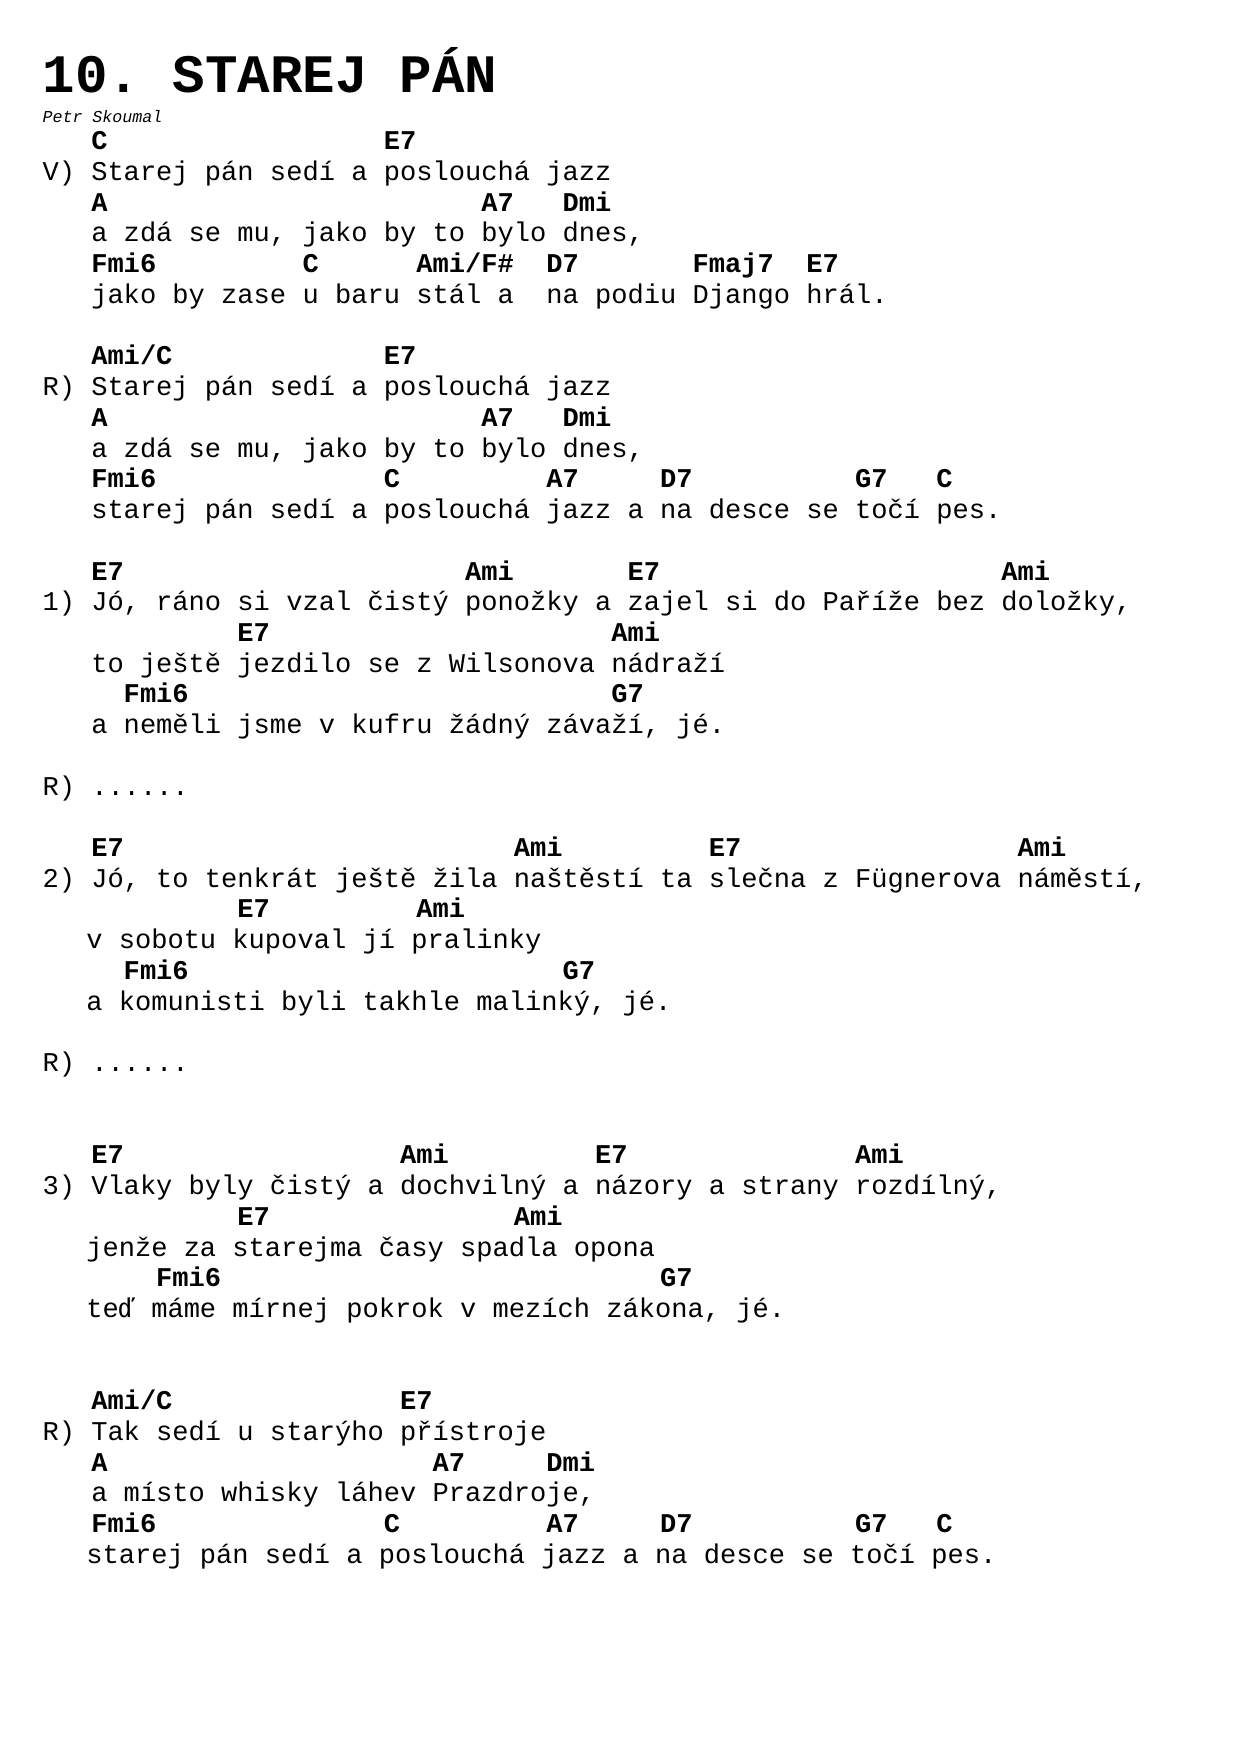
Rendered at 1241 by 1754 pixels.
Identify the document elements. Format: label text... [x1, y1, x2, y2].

text v sobotu kupoval jí pralinky [86, 926, 1189, 957]
text E7 Ami E7 Ami [42, 1141, 1189, 1172]
text V) Starej pán sedí a poslouchá jazz [42, 158, 1189, 188]
text E7 Ami [42, 1203, 1189, 1233]
text E7 Ami [42, 895, 1189, 926]
text R) Starej pán sedí a poslouchá jazz [42, 373, 1189, 404]
text to ještě jezdilo se z Wilsonova nádraží [42, 649, 1189, 680]
text E7 Ami E7 Ami [42, 557, 1189, 588]
text Ami/C E7 [42, 342, 1189, 373]
text a komunisti byli takhle malinký, jé. [86, 987, 1189, 1018]
text Ami/C E7 [42, 1387, 1189, 1418]
text A A7 Dmi [42, 404, 1189, 434]
text 2) Jó, to tenkrát ještě žila naštěstí ta slečna z Fügnerova náměstí, [42, 864, 1189, 895]
text 1) Jó, ráno si vzal čistý ponožky a zajel si do Paříže bez doložky, [42, 588, 1189, 619]
text R) ...... [42, 772, 1189, 803]
text jenže za starejma časy spadla opona [86, 1233, 1189, 1264]
text E7 Ami [42, 619, 1189, 649]
text 3) Vlaky byly čistý a dochvilný a názory a strany rozdílný, [42, 1172, 1189, 1203]
text Fmi6 G7 [42, 957, 1189, 987]
text teď máme mírnej pokrok v mezích zákona, jé. [86, 1295, 1189, 1326]
text Fmi6 G7 [42, 1264, 1189, 1295]
text E7 Ami E7 Ami [42, 834, 1189, 864]
text Fmi6 C A7 D7 G7 C [42, 465, 1189, 496]
text jako by zase u baru stál a na podiu Django hrál. [42, 281, 1189, 311]
text Fmi6 G7 [42, 680, 1189, 711]
text Fmi6 C Ami/F# D7 Fmaj7 E7 [42, 250, 1189, 281]
text R) Tak sedí u starýho přístroje [42, 1418, 1189, 1448]
text Fmi6 C A7 D7 G7 C [42, 1510, 1189, 1541]
text 10. STAREJ PÁN Petr Skoumal C E7 [42, 47, 1189, 158]
text starej pán sedí a poslouchá jazz a na desce se točí pes. [86, 1541, 1189, 1571]
text a zdá se mu, jako by to bylo dnes, [42, 434, 1189, 465]
text R) ...... [42, 1049, 1189, 1080]
text starej pán sedí a poslouchá jazz a na desce se točí pes. [42, 496, 1189, 527]
text a neměli jsme v kufru žádný závaží, jé. [42, 711, 1189, 742]
text A A7 Dmi [42, 1448, 1189, 1479]
text a místo whisky láhev Prazdroje, [42, 1479, 1189, 1510]
text a zdá se mu, jako by to bylo dnes, [42, 219, 1189, 250]
text A A7 Dmi [42, 188, 1189, 219]
